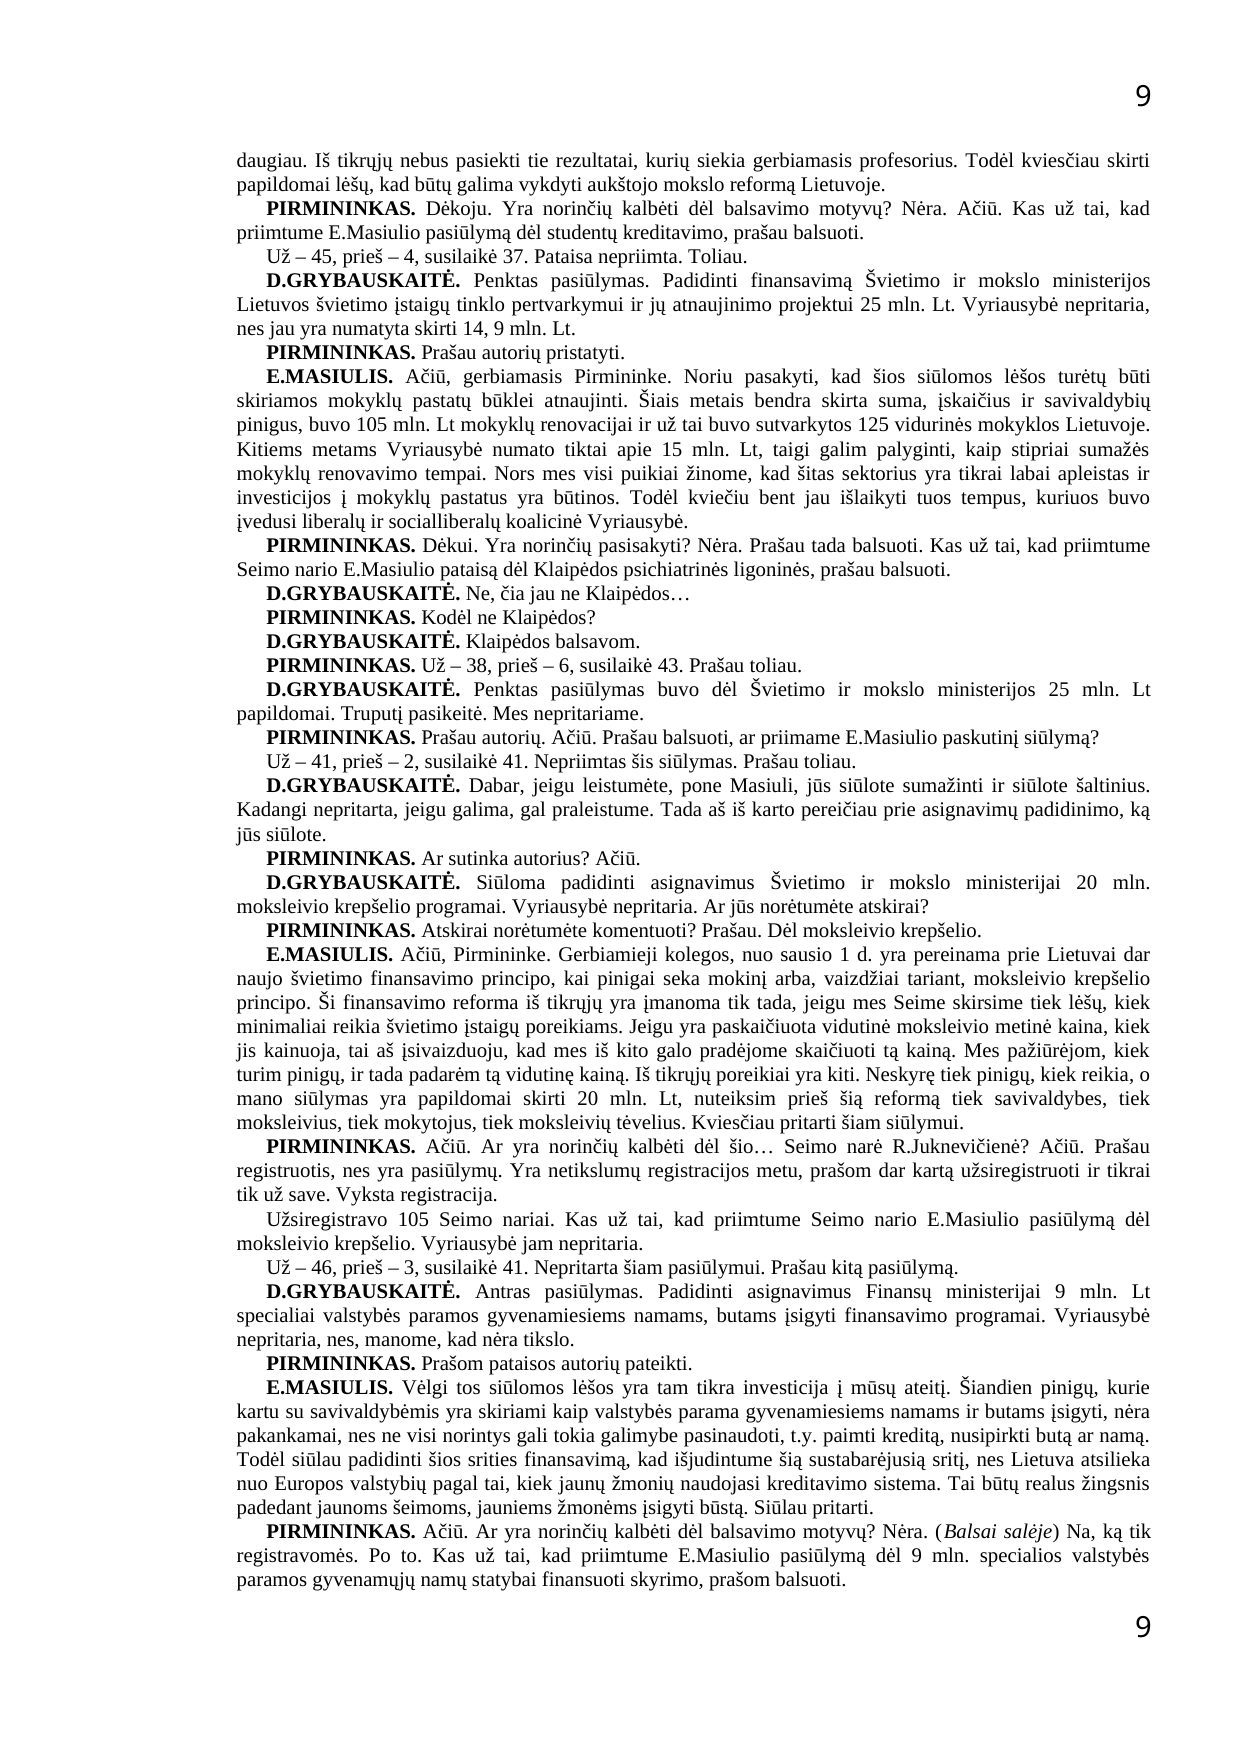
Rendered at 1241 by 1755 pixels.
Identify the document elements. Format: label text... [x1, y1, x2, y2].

text PIRMININKAS. Kodėl ne Klaipėdos? [236, 605, 1152, 629]
text daugiau. Iš tikrųjų nebus pasiekti tie rezultatai, kurių siekia gerbiamasis profesorius. Todėl kviesčiau skirti papildomai lėšų, kad būtų galima vykdyti aukštojo mokslo reformą Lietuvoje. [236, 148, 1152, 196]
text PIRMININKAS. Prašau autorių. Ačiū. Prašau balsuoti, ar priimame E.Masiulio paskutinį siūlymą? [236, 725, 1152, 749]
text D.Grybauskaitė. Dabar, jeigu leistumėte, pone Masiuli, jūs siūlote sumažinti ir siūlote šaltinius. Kadangi nepritarta, jeigu galima, gal praleistume. Tada aš iš karto pereičiau prie asignavimų padidinimo, ką jūs siūlote. [236, 773, 1152, 846]
text D.Grybauskaitė. Antras pasiūlymas. Padidinti asignavimus Finansų ministerijai 9 mln. Lt specialiai valstybės paramos gyvenamiesiems namams, butams įsigyti finansavimo programai. Vyriausybė nepritaria, nes, manome, kad nėra tikslo. [236, 1279, 1152, 1351]
text PIRMININKAS. Ačiū. Ar yra norinčių kalbėti dėl balsavimo motyvų? Nėra. (Balsai salėje) Na, ką tik registravomės. Po to. Kas už tai, kad priimtume E.Masiulio pasiūlymą dėl 9 mln. specialios valstybės paramos gyvenamųjų namų statybai finansuoti skyrimo, prašom balsuoti. [236, 1519, 1152, 1591]
text PIRMININKAS. Dėkoju. Yra norinčių kalbėti dėl balsavimo motyvų? Nėra. Ačiū. Kas už tai, kad priimtume E.Masiulio pasiūlymą dėl studentų kreditavimo, prašau balsuoti. [236, 196, 1152, 244]
text D.Grybauskaitė. Siūloma padidinti asignavimus Švietimo ir mokslo ministerijai 20 mln. moksleivio krepšelio programai. Vyriausybė nepritaria. Ar jūs norėtumėte atskirai? [236, 869, 1152, 918]
text Už – 45, prieš – 4, susilaikė 37. Pataisa nepriimta. Toliau. [236, 244, 1152, 268]
text PIRMININKAS. Už – 38, prieš – 6, susilaikė 43. Prašau toliau. [236, 653, 1152, 677]
text E.MASIULIS. Ačiū, Pirmininke. Gerbiamieji kolegos, nuo sausio 1 d. yra pereinama prie Lietuvai dar naujo švietimo finansavimo principo, kai pinigai seka mokinį arba, vaizdžiai tariant, moksleivio krepšelio principo. Ši finansavimo reforma iš tikrųjų yra įmanoma tik tada, jeigu mes Seime skirsime tiek lėšų, kiek minimaliai reikia švietimo įstaigų poreikiams. Jeigu yra paskaičiuota vidutinė moksleivio metinė kaina, kiek jis kainuoja, tai aš įsivaizduoju, kad mes iš kito galo pradėjome skaičiuoti tą kainą. Mes pažiūrėjom, kiek turim pinigų, ir tada padarėm tą vidutinę kainą. Iš tikrųjų poreikiai yra kiti. Neskyrę tiek pinigų, kiek reikia, o mano siūlymas yra papildomai skirti 20 mln. Lt, nuteiksim prieš šią reformą tiek savivaldybes, tiek moksleivius, tiek mokytojus, tiek moksleivių tėvelius. Kviesčiau pritarti šiam siūlymui. [236, 942, 1152, 1134]
text PIRMININKAS. Dėkui. Yra norinčių pasisakyti? Nėra. Prašau tada balsuoti. Kas už tai, kad priimtume Seimo nario E.Masiulio pataisą dėl Klaipėdos psichiatrinės ligoninės, prašau balsuoti. [236, 533, 1152, 581]
text PIRMININKAS. Atskirai norėtumėte komentuoti? Prašau. Dėl moksleivio krepšelio. [236, 918, 1152, 942]
text Užsiregistravo 105 Seimo nariai. Kas už tai, kad priimtume Seimo nario E.Masiulio pasiūlymą dėl moksleivio krepšelio. Vyriausybė jam nepritaria. [236, 1206, 1152, 1254]
text D.Grybauskaitė. Ne, čia jau ne Klaipėdos… [236, 581, 1152, 605]
text Už – 46, prieš – 3, susilaikė 41. Nepritarta šiam pasiūlymui. Prašau kitą pasiūlymą. [236, 1254, 1152, 1279]
text PIRMININKAS. Prašom pataisos autorių pateikti. [236, 1351, 1152, 1375]
text E.MASIULIS. Vėlgi tos siūlomos lėšos yra tam tikra investicija į mūsų ateitį. Šiandien pinigų, kurie kartu su savivaldybėmis yra skiriami kaip valstybės parama gyvenamiesiems namams ir butams įsigyti, nėra pakankamai, nes ne visi norintys gali tokia galimybe pasinaudoti, t.y. paimti kreditą, nusipirkti butą ar namą. Todėl siūlau padidinti šios srities finansavimą, kad išjudintume šią sustabarėjusią sritį, nes Lietuva atsilieka nuo Europos valstybių pagal tai, kiek jaunų žmonių naudojasi kreditavimo sistema. Tai būtų realus žingsnis padedant jaunoms šeimoms, jauniems žmonėms įsigyti būstą. Siūlau pritarti. [236, 1375, 1152, 1519]
text PIRMININKAS. Ar sutinka autorius? Ačiū. [236, 846, 1152, 869]
text D.Grybauskaitė. Penktas pasiūlymas. Padidinti finansavimą Švietimo ir mokslo ministerijos Lietuvos švietimo įstaigų tinklo pertvarkymui ir jų atnaujinimo projektui 25 mln. Lt. Vyriausybė nepritaria, nes jau yra numatyta skirti 14, 9 mln. Lt. [236, 268, 1152, 340]
text PIRMININKAS. Prašau autorių pristatyti. [236, 340, 1152, 364]
text Už – 41, prieš – 2, susilaikė 41. Nepriimtas šis siūlymas. Prašau toliau. [236, 749, 1152, 773]
text PIRMININKAS. Ačiū. Ar yra norinčių kalbėti dėl šio… Seimo narė R.Juknevičienė? Ačiū. Prašau registruotis, nes yra pasiūlymų. Yra netikslumų registracijos metu, prašom dar kartą užsiregistruoti ir tikrai tik už save. Vyksta registracija. [236, 1134, 1152, 1206]
text D.Grybauskaitė. Klaipėdos balsavom. [236, 629, 1152, 653]
text D.Grybauskaitė. Penktas pasiūlymas buvo dėl Švietimo ir mokslo ministerijos 25 mln. Lt papildomai. Truputį pasikeitė. Mes nepritariame. [236, 677, 1152, 725]
text E.MASIULIS. Ačiū, gerbiamasis Pirmininke. Noriu pasakyti, kad šios siūlomos lėšos turėtų būti skiriamos mokyklų pastatų būklei atnaujinti. Šiais metais bendra skirta suma, įskaičius ir savivaldybių pinigus, buvo 105 mln. Lt mokyklų renovacijai ir už tai buvo sutvarkytos 125 vidurinės mokyklos Lietuvoje. Kitiems metams Vyriausybė numato tiktai apie 15 mln. Lt, taigi galim palyginti, kaip stipriai sumažės mokyklų renovavimo tempai. Nors mes visi puikiai žinome, kad šitas sektorius yra tikrai labai apleistas ir investicijos į mokyklų pastatus yra būtinos. Todėl kviečiu bent jau išlaikyti tuos tempus, kuriuos buvo įvedusi liberalų ir socialliberalų koalicinė Vyriausybė. [236, 364, 1152, 533]
